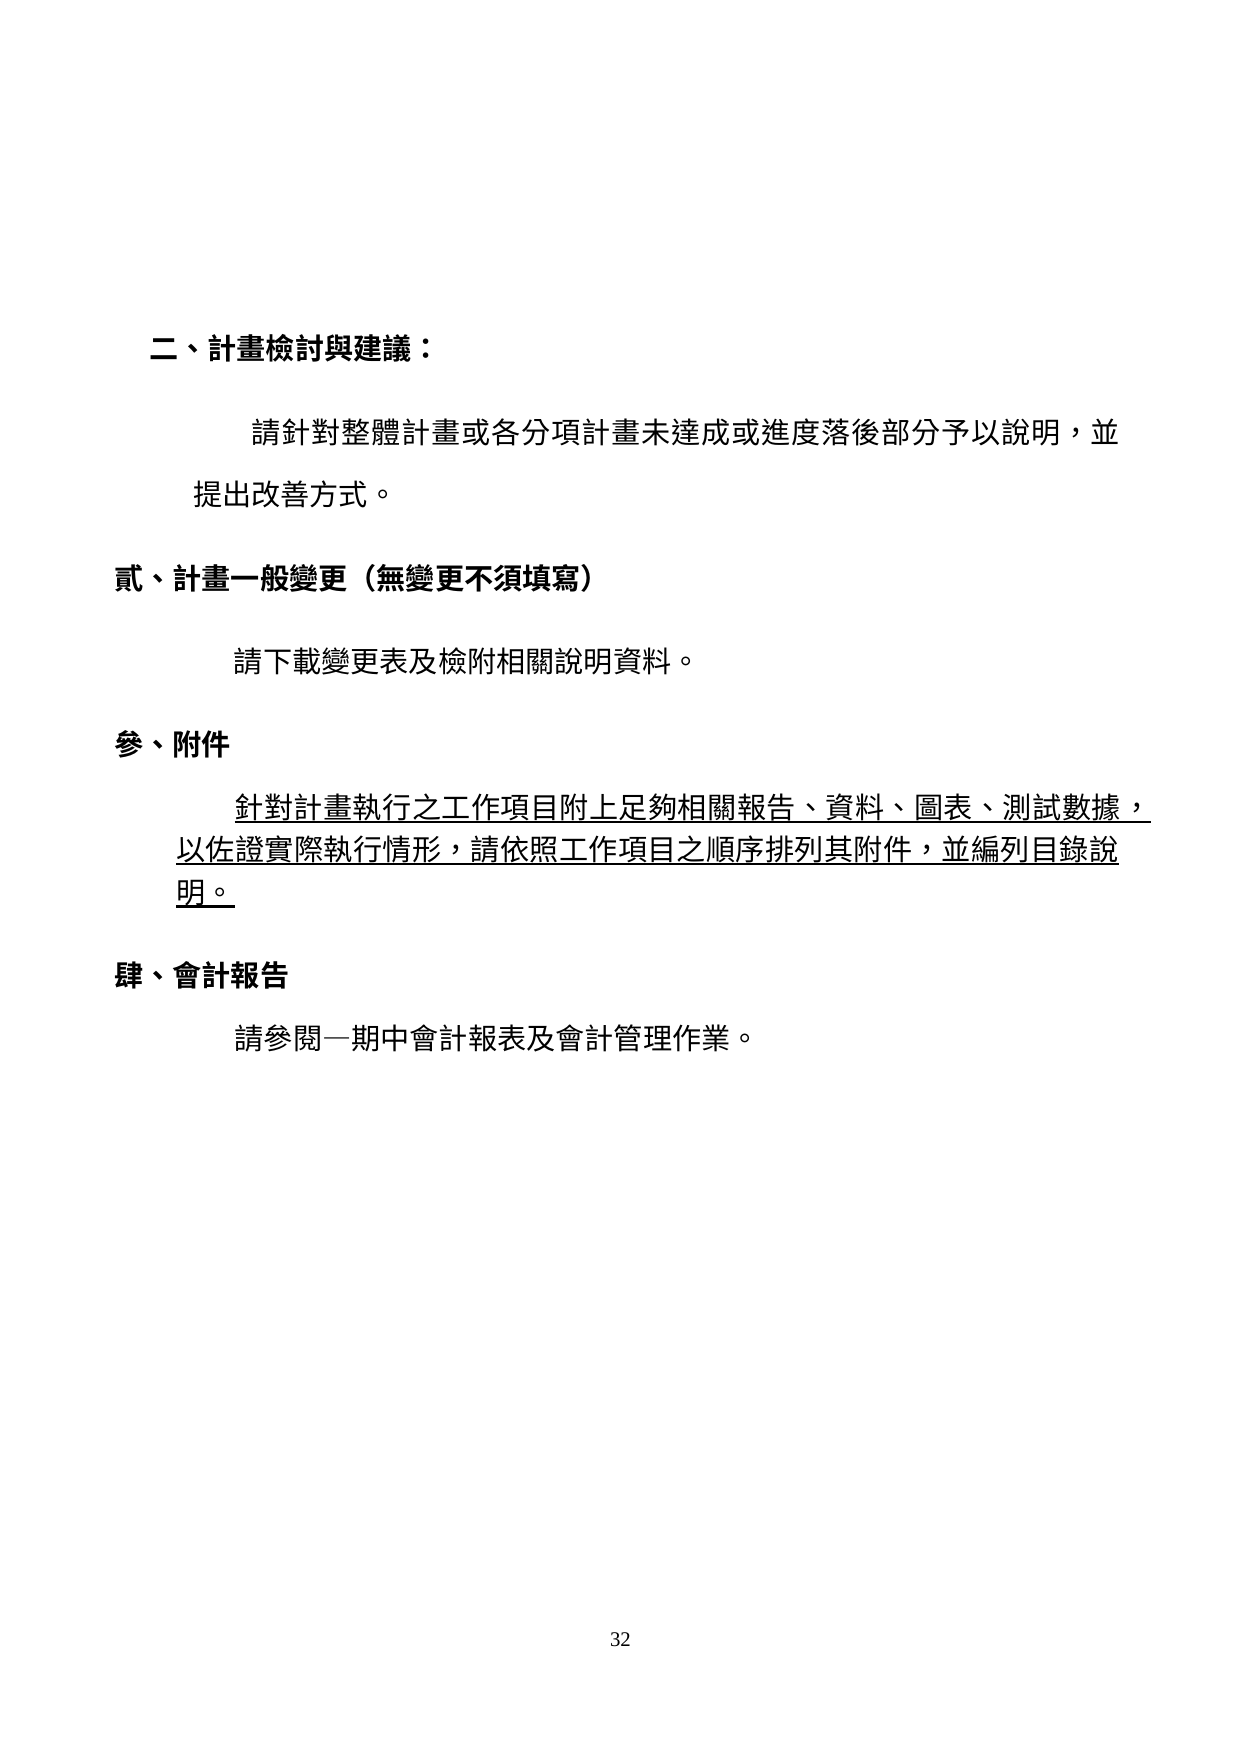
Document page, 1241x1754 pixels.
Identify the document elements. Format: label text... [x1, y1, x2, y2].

text 參、附件 [114, 701, 1122, 764]
text 二、計畫檢討與建議： [114, 306, 1122, 368]
text 針對計畫執行之工作項目附上足夠相關報告、資料、圖表、測試數據，以佐證實際執行情形，請依照工作項目之順序排列其附件，並編列目錄說明。 [176, 785, 1122, 912]
text 請下載變更表及檢附相關說明資料。 [219, 618, 1122, 681]
text 肆、會計報告 [114, 932, 1122, 995]
text 請參閱—期中會計報表及會計管理作業。 [176, 1016, 1122, 1058]
text 請針對整體計畫或各分項計畫未達成或進度落後部分予以說明，並提出改善方式。 [193, 389, 1122, 514]
text 貳、計畫一般變更（無變更不須填寫） [114, 535, 1122, 597]
